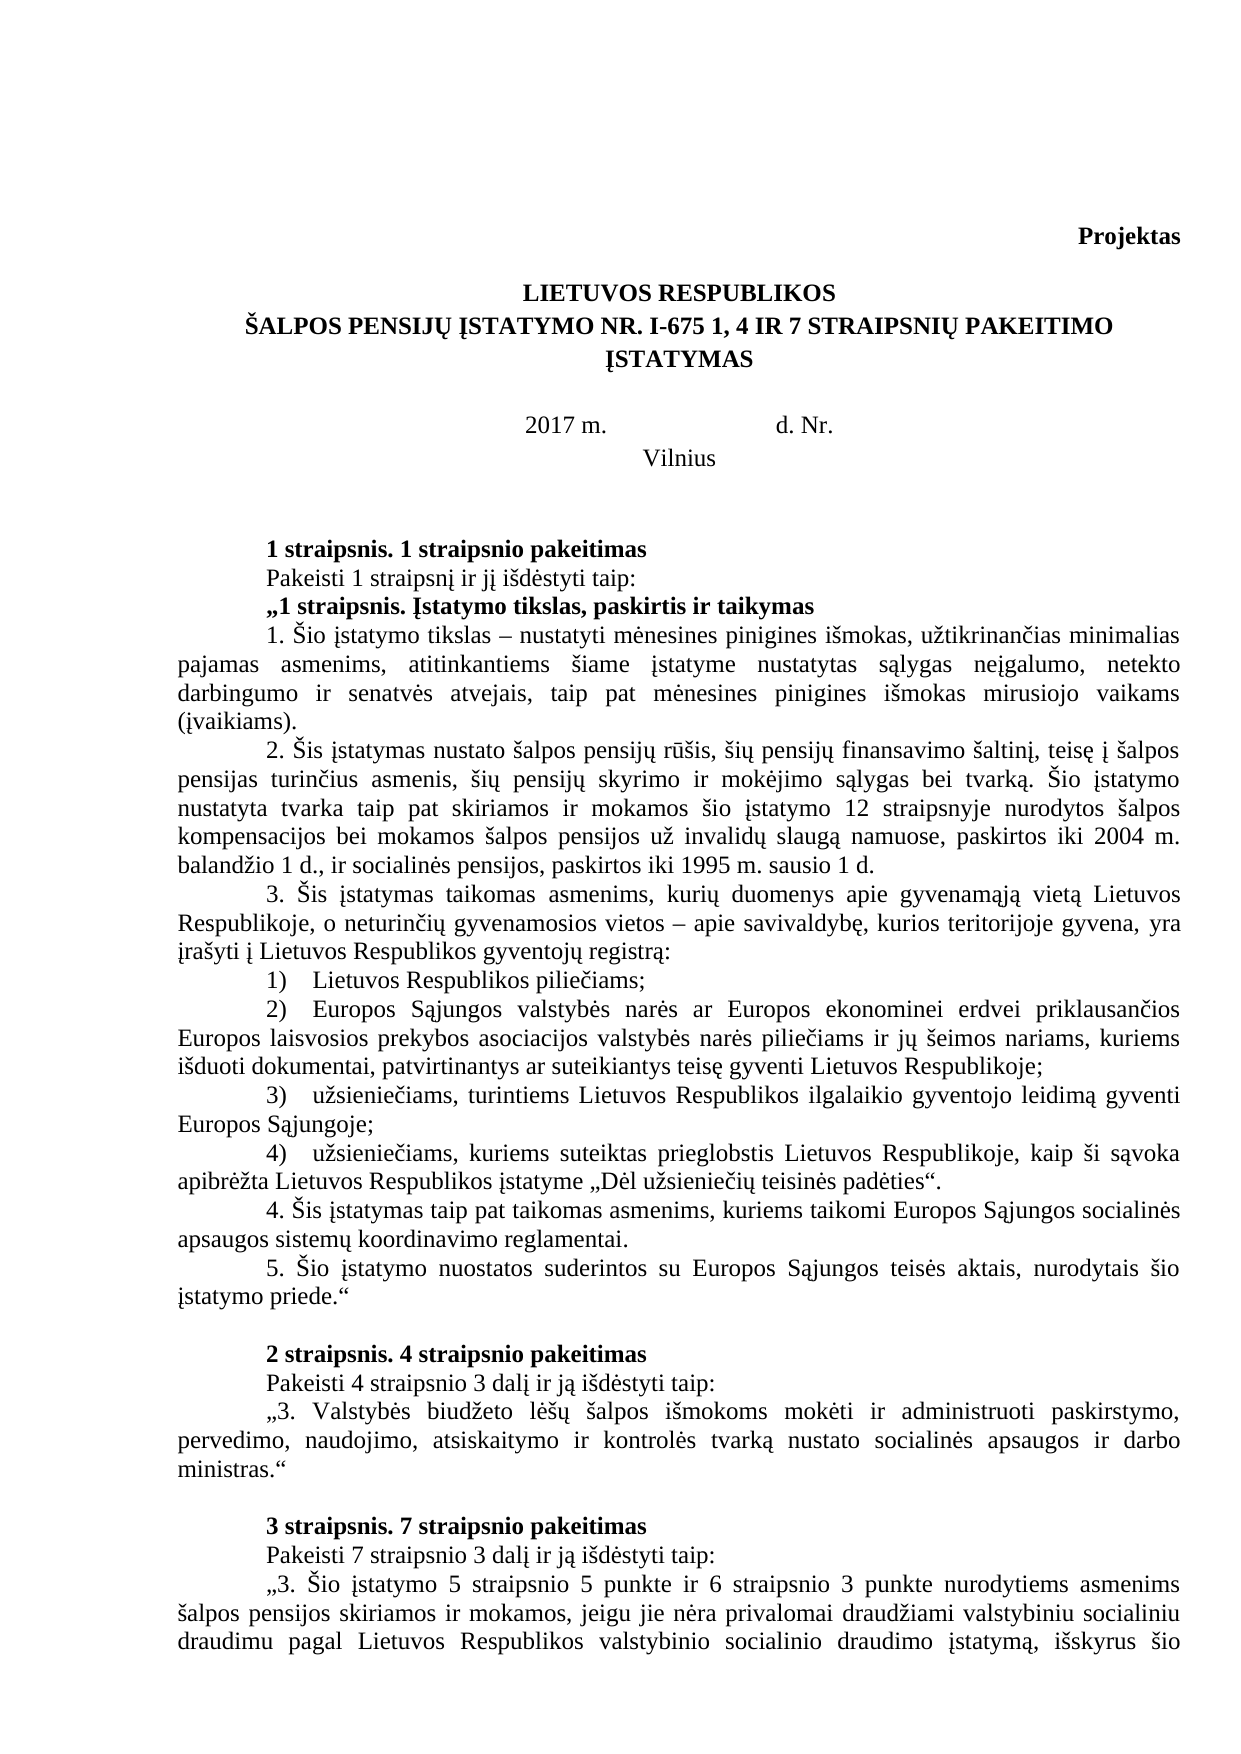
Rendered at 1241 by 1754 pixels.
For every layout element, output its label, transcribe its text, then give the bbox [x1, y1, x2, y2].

text „3. Valstybės biudžeto lėšų šalpos išmokoms mokėti ir administruoti paskirstymo, pervedimo, naudojimo, atsiskaitymo ir kontrolės tvarką nustato socialinės apsaugos ir darbo ministras.“ [177, 1396, 1181, 1483]
text 1) Lietuvos Respublikos piliečiams; [177, 965, 1181, 994]
text 3. Šis įstatymas taikomas asmenims, kurių duomenys apie gyvenamąją vietą Lietuvos Respublikoje, o neturinčių gyvenamosios vietos – apie savivaldybę, kurios teritorijoje gyvena, yra įrašyti į Lietuvos Respublikos gyventojų registrą: [177, 879, 1181, 965]
text Pakeisti 4 straipsnio 3 dalį ir ją išdėstyti taip: [177, 1368, 1181, 1396]
text ĮSTATYMAS [177, 344, 1181, 373]
text 2. Šis įstatymas nustato šalpos pensijų rūšis, šių pensijų finansavimo šaltinį, teisę į šalpos pensijas turinčius asmenis, šių pensijų skyrimo ir mokėjimo sąlygas bei tvarką. Šio įstatymo nustatyta tvarka taip pat skiriamos ir mokamos šio įstatymo 12 straipsnyje nurodytos šalpos kompensacijos bei mokamos šalpos pensijos už invalidų slaugą namuose, paskirtos iki 2004 m. balandžio 1 d., ir socialinės pensijos, paskirtos iki 1995 m. sausio 1 d. [177, 735, 1181, 879]
text Vilnius [177, 443, 1181, 472]
text „1 straipsnis. Įstatymo tikslas, paskirtis ir taikymas [177, 591, 1181, 620]
text ŠALPOS PENSIJŲ ĮSTATYMO NR. I-675 1, 4 IR 7 STRAIPSNIŲ PAKEITIMO [177, 311, 1181, 340]
text 3 straipsnis. 7 straipsnio pakeitimas [177, 1511, 1181, 1540]
text Pakeisti 1 straipsnį ir jį išdėstyti taip: [177, 563, 1181, 591]
text 2 straipsnis. 4 straipsnio pakeitimas [177, 1339, 1181, 1368]
text LIETUVOS RESPUBLIKOS [177, 278, 1181, 307]
text „3. Šio įstatymo 5 straipsnio 5 punkte ir 6 straipsnio 3 punkte nurodytiems asmenims šalpos pensijos skiriamos ir mokamos, jeigu jie nėra privalomai draudžiami valstybiniu socialiniu draudimu pagal Lietuvos Respublikos valstybinio socialinio draudimo įstatymą, išskyrus šio [177, 1569, 1181, 1655]
text 1. Šio įstatymo tikslas – nustatyti mėnesines pinigines išmokas, užtikrinančias minimalias pajamas asmenims, atitinkantiems šiame įstatyme nustatytas sąlygas neįgalumo, netekto darbingumo ir senatvės atvejais, taip pat mėnesines pinigines išmokas mirusiojo vaikams (įvaikiams). [177, 620, 1181, 735]
text 4) užsieniečiams, kuriems suteiktas prieglobstis Lietuvos Respublikoje, kaip ši sąvoka apibrėžta Lietuvos Respublikos įstatyme „Dėl užsieniečių teisinės padėties“. [177, 1138, 1181, 1195]
text 4. Šis įstatymas taip pat taikomas asmenims, kuriems taikomi Europos Sąjungos socialinės apsaugos sistemų koordinavimo reglamentai. [177, 1195, 1181, 1253]
text 2) Europos Sąjungos valstybės narės ar Europos ekonominei erdvei priklausančios Europos laisvosios prekybos asociacijos valstybės narės piliečiams ir jų šeimos nariams, kuriems išduoti dokumentai, patvirtinantys ar suteikiantys teisę gyventi Lietuvos Respublikoje; [177, 994, 1181, 1080]
text 1 straipsnis. 1 straipsnio pakeitimas [177, 534, 1181, 563]
text 2017 m. d. Nr. [177, 410, 1181, 439]
text 5. Šio įstatymo nuostatos suderintos su Europos Sąjungos teisės aktais, nurodytais šio įstatymo priede.“ [177, 1253, 1181, 1310]
text 3) užsieniečiams, turintiems Lietuvos Respublikos ilgalaikio gyventojo leidimą gyventi Europos Sąjungoje; [177, 1080, 1181, 1138]
text Projektas [1078, 221, 1181, 249]
text Pakeisti 7 straipsnio 3 dalį ir ją išdėstyti taip: [177, 1540, 1181, 1569]
